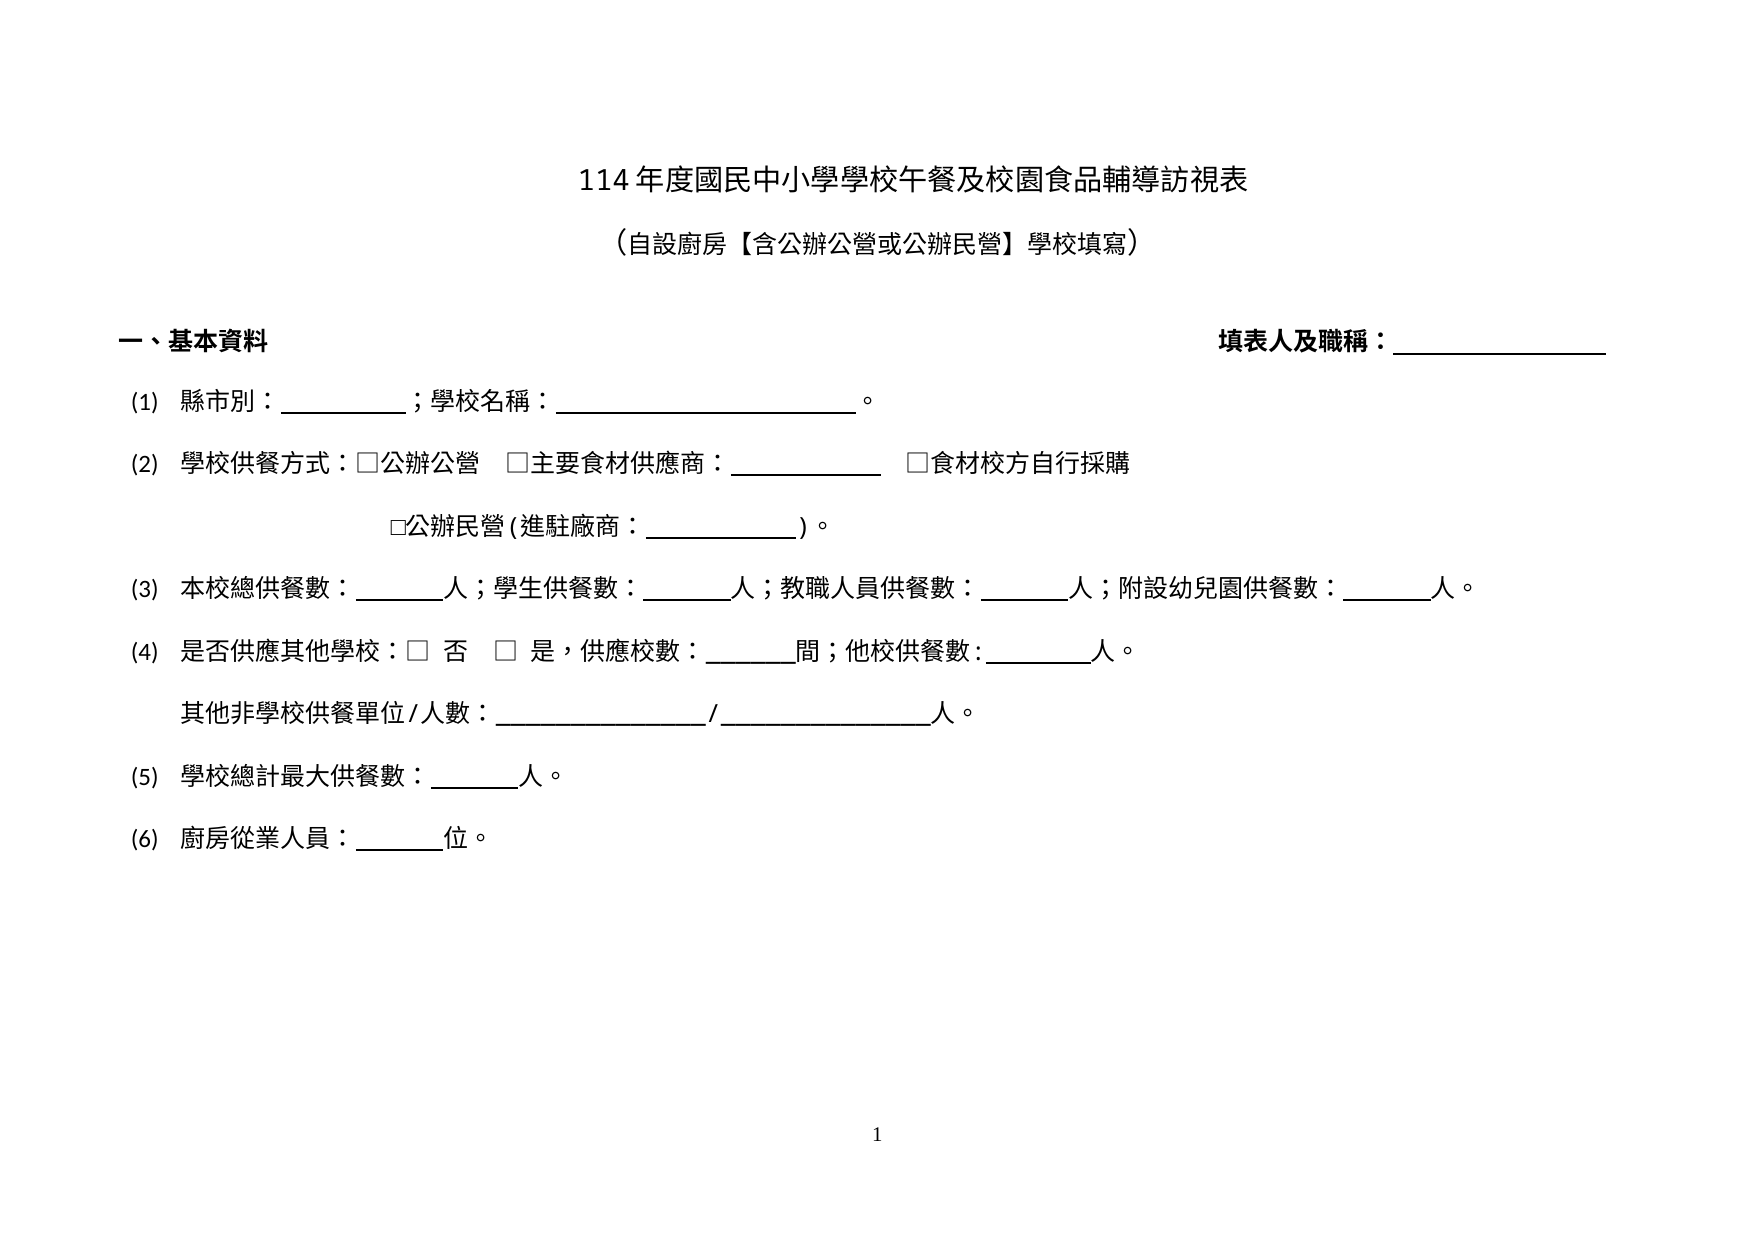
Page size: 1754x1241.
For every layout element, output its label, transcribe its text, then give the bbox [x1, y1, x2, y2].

list 學校供餐方式：□公辦公營 □主要食材供應商： □食材校方自行採購 [131, 420, 1636, 482]
list 廚房從業人員： 位。 [131, 795, 1636, 857]
list 是否供應其他學校：□ 否 □ 是，供應校數：______間；他校供餐數: 人。 [131, 607, 1636, 670]
text □公辦民營(進駐廠商： )。 [181, 482, 1636, 545]
list 縣市別： ；學校名稱： 。 [131, 357, 1636, 420]
text （自設廚房【含公辦公營或公辦民營】學校填寫） [118, 199, 1636, 262]
list 學校總計最大供餐數： 人。 [131, 732, 1636, 795]
text 其他非學校供餐單位/人數：______________/______________人。 [181, 670, 1636, 732]
text 一、基本資料 填表人及職稱： [118, 324, 1636, 357]
text 114年度國民中小學學校午餐及校園食品輔導訪視表 [118, 137, 1707, 199]
list 本校總供餐數： 人；學生供餐數： 人；教職人員供餐數： 人；附設幼兒園供餐數： 人。 [131, 545, 1636, 607]
